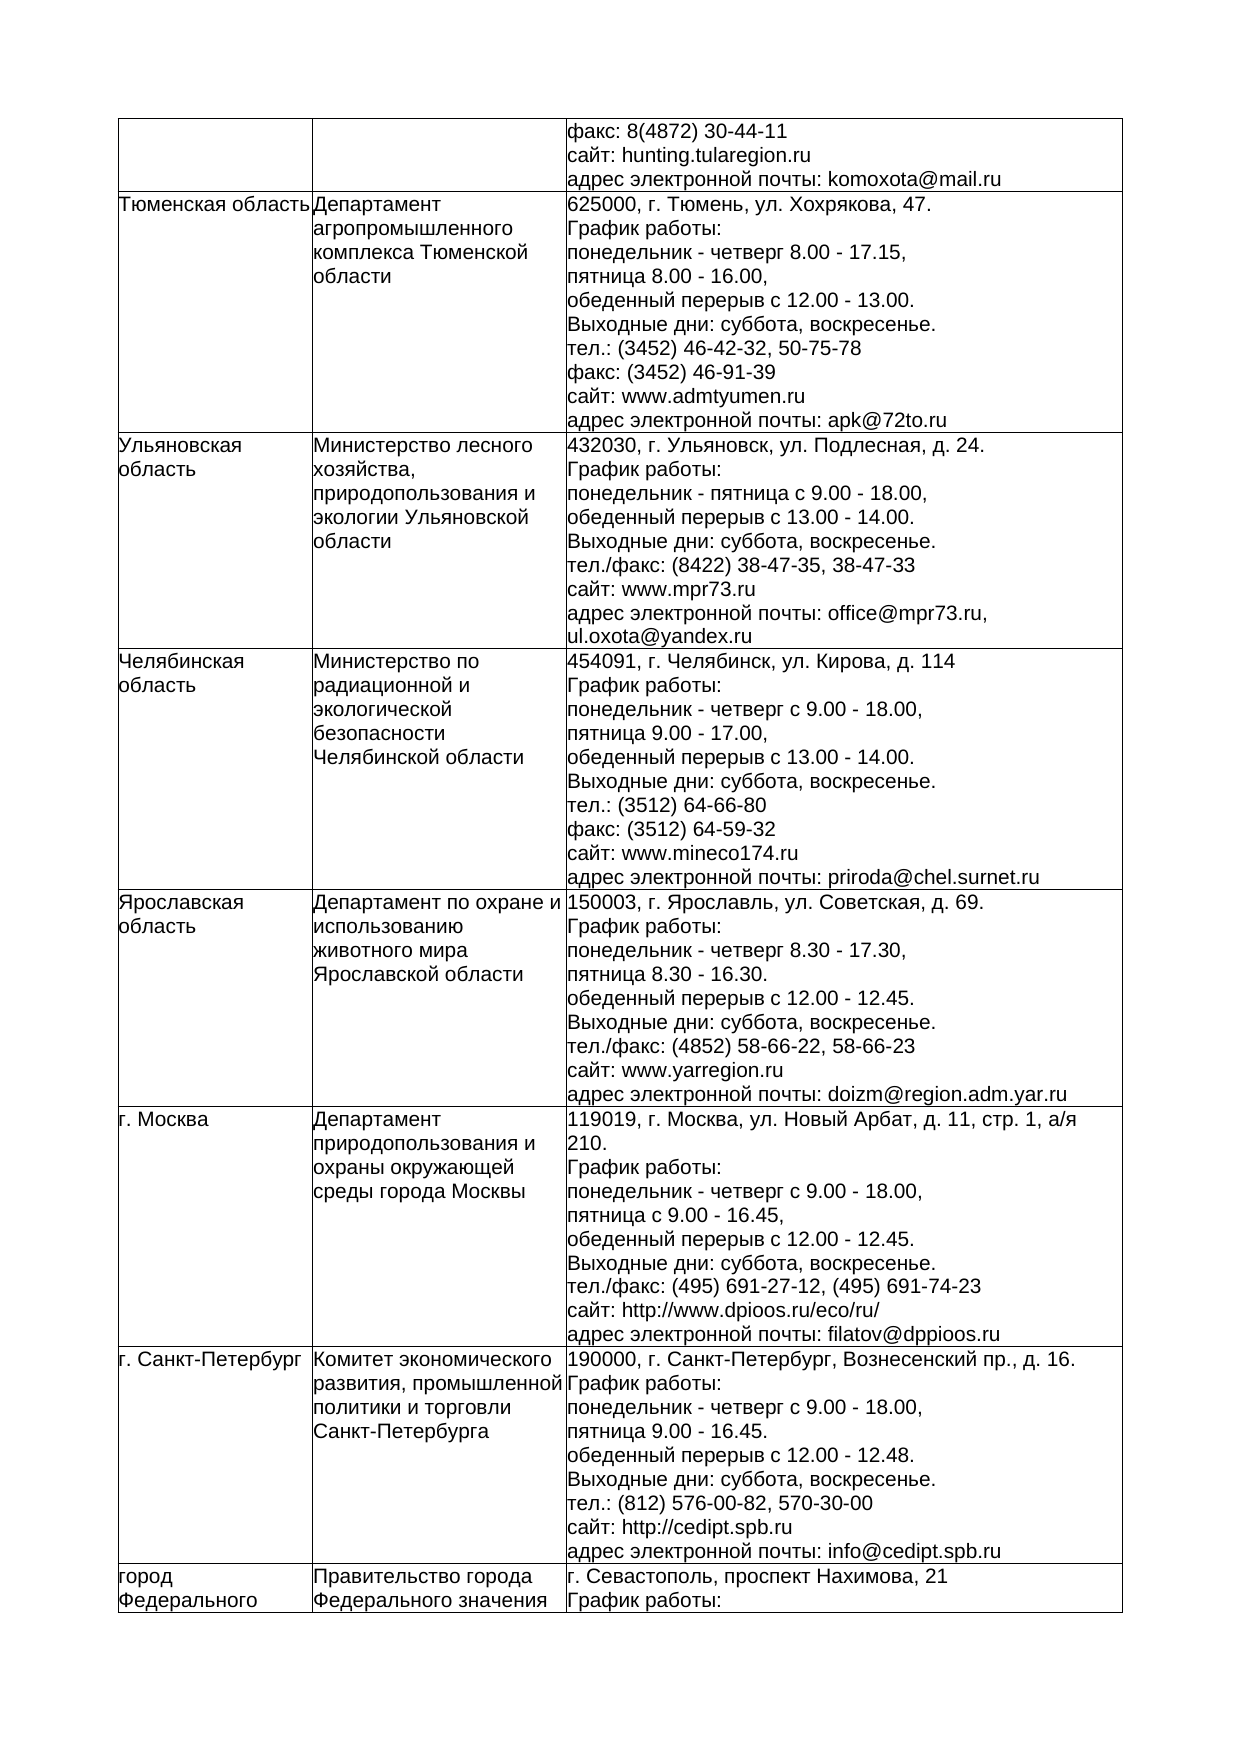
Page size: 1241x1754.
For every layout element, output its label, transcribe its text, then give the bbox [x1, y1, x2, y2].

table_cell Челябинская область [119, 649, 312, 889]
table_cell Комитет экономического развития, промышленной политики и торговли Санкт-Петербурга [313, 1347, 566, 1563]
table_cell Ярославская область [119, 890, 312, 1106]
table_cell Министерство лесного хозяйства, природопользования и экологии Ульяновской области [313, 433, 566, 648]
table_cell г. Севастополь, проспект Нахимова, 21 График работы: [567, 1564, 1122, 1612]
table_cell 190000, г. Санкт-Петербург, Вознесенский пр., д. 16. График работы: понедельник - четверг с 9.00 - 18.00, пятница 9.00 - 16.45. обеденный перерыв с 12.00 - 12.48. Выходные дни: суббота, воскресенье. тел.: (812) 576-00-82, 570-30-00 сайт: http://cedipt.spb.ru адрес электронной почты: info@cedipt.spb.ru [567, 1347, 1122, 1563]
table_cell Департамент природопользования и охраны окружающей среды города Москвы [313, 1107, 566, 1346]
table_cell г. Санкт-Петербург [119, 1347, 312, 1563]
table_cell 150003, г. Ярославль, ул. Советская, д. 69. График работы: понедельник - четверг 8.30 - 17.30, пятница 8.30 - 16.30. обеденный перерыв с 12.00 - 12.45. Выходные дни: суббота, воскресенье. тел./факс: (4852) 58-66-22, 58-66-23 сайт: www.yarregion.ru адрес электронной почты: doizm@region.adm.yar.ru [567, 890, 1122, 1106]
table_cell Правительство города Федерального значения [313, 1564, 566, 1612]
table_cell 454091, г. Челябинск, ул. Кирова, д. 114 График работы: понедельник - четверг с 9.00 - 18.00, пятница 9.00 - 17.00, обеденный перерыв с 13.00 - 14.00. Выходные дни: суббота, воскресенье. тел.: (3512) 64-66-80 факс: (3512) 64-59-32 сайт: www.mineco174.ru адрес электронной почты: priroda@chel.surnet.ru [567, 649, 1122, 889]
table_cell [313, 119, 566, 191]
table_cell г. Москва [119, 1107, 312, 1346]
table_cell [119, 119, 312, 191]
table_cell 625000, г. Тюмень, ул. Хохрякова, 47. График работы: понедельник - четверг 8.00 - 17.15, пятница 8.00 - 16.00, обеденный перерыв с 12.00 - 13.00. Выходные дни: суббота, воскресенье. тел.: (3452) 46-42-32, 50-75-78 факс: (3452) 46-91-39 сайт: www.admtyumen.ru адрес электронной почты: apk@72to.ru [567, 192, 1122, 432]
table_cell Департамент агропромышленного комплекса Тюменской области [313, 192, 566, 432]
table_cell Тюменская область [119, 192, 312, 432]
table_cell 432030, г. Ульяновск, ул. Подлесная, д. 24. График работы: понедельник - пятница с 9.00 - 18.00, обеденный перерыв с 13.00 - 14.00. Выходные дни: суббота, воскресенье. тел./факс: (8422) 38-47-35, 38-47-33 сайт: www.mpr73.ru адрес электронной почты: office@mpr73.ru, ul.oxota@yandex.ru [567, 433, 1122, 648]
table_cell Ульяновская область [119, 433, 312, 648]
table_cell факс: 8(4872) 30-44-11 сайт: hunting.tularegion.ru адрес электронной почты: komoxota@mail.ru [567, 119, 1122, 191]
table_cell Министерство по радиационной и экологической безопасности Челябинской области [313, 649, 566, 889]
table_cell Департамент по охране и использованию животного мира Ярославской области [313, 890, 566, 1106]
table_cell город Федерального [119, 1564, 312, 1612]
table_cell 119019, г. Москва, ул. Новый Арбат, д. 11, стр. 1, а/я 210. График работы: понедельник - четверг с 9.00 - 18.00, пятница с 9.00 - 16.45, обеденный перерыв с 12.00 - 12.45. Выходные дни: суббота, воскресенье. тел./факс: (495) 691-27-12, (495) 691-74-23 сайт: http://www.dpioos.ru/eco/ru/ адрес электронной почты: filatov@dppioos.ru [567, 1107, 1122, 1346]
